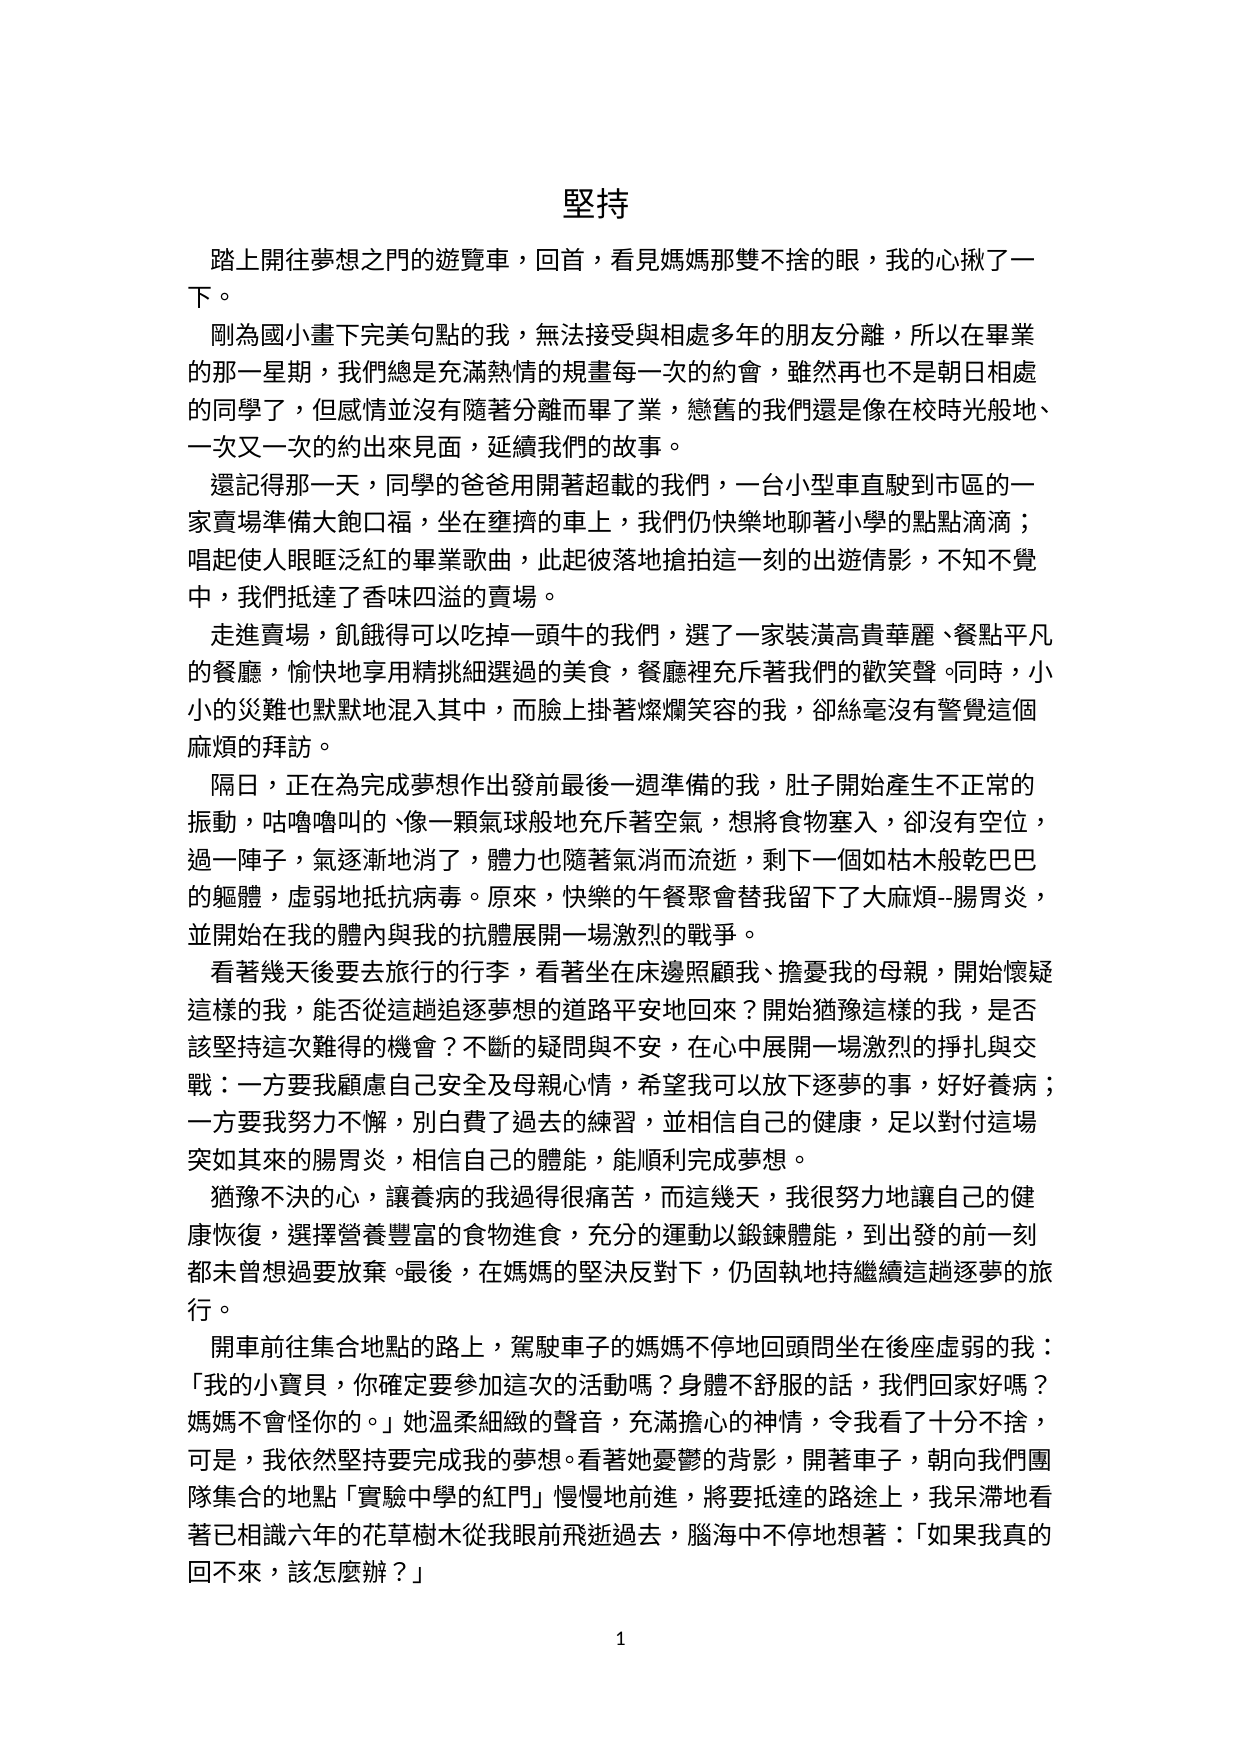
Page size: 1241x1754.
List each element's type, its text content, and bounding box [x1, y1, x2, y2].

text 開車前往集合地點的路上，駕駛車子的媽媽不停地回頭問坐在後座虛弱的我：「我的小寶貝，你確定要參加這次的活動嗎？身體不舒服的話，我們回家好嗎？媽媽不會怪你的。」她溫柔細緻的聲音，充滿擔心的神情，令我看了十分不捨，可是，我依然堅持要完成我的夢想。看著她憂鬱的背影，開著車子，朝向我們團隊集合的地點「實驗中學的紅門」慢慢地前進，將要抵達的路途上，我呆滯地看著已相識六年的花草樹木從我眼前飛逝過去，腦海中不停地想著：「如果我真的回不來，該怎麼辦？」 [187, 1327, 1053, 1589]
text 踏上開往夢想之門的遊覽車，回首，看見媽媽那雙不捨的眼，我的心揪了一下。 [187, 239, 1053, 314]
text 隔日，正在為完成夢想作出發前最後一週準備的我，肚子開始產生不正常的振動，咕嚕嚕叫的、像一顆氣球般地充斥著空氣，想將食物塞入，卻沒有空位，過一陣子，氣逐漸地消了，體力也隨著氣消而流逝，剩下一個如枯木般乾巴巴的軀體，虛弱地抵抗病毒。原來，快樂的午餐聚會替我留下了大麻煩--腸胃炎，並開始在我的體內與我的抗體展開一場激烈的戰爭。 [187, 764, 1053, 952]
text 剛為國小畫下完美句點的我，無法接受與相處多年的朋友分離，所以在畢業的那一星期，我們總是充滿熱情的規畫每一次的約會，雖然再也不是朝日相處的同學了，但感情並沒有隨著分離而畢了業，戀舊的我們還是像在校時光般地、一次又一次的約出來見面，延續我們的故事。 [187, 314, 1053, 464]
text 猶豫不決的心，讓養病的我過得很痛苦，而這幾天，我很努力地讓自己的健康恢復，選擇營養豐富的食物進食，充分的運動以鍛鍊體能，到出發的前一刻都未曾想過要放棄。最後，在媽媽的堅決反對下，仍固執地持繼續這趟逐夢的旅行。 [187, 1177, 1053, 1327]
text 走進賣場，飢餓得可以吃掉一頭牛的我們，選了一家裝潢高貴華麗、餐點平凡的餐廳，愉快地享用精挑細選過的美食，餐廳裡充斥著我們的歡笑聲。同時，小小的災難也默默地混入其中，而臉上掛著燦爛笑容的我，卻絲毫沒有警覺這個麻煩的拜訪。 [187, 614, 1053, 764]
text 看著幾天後要去旅行的行李，看著坐在床邊照顧我、擔憂我的母親，開始懷疑這樣的我，能否從這趟追逐夢想的道路平安地回來？開始猶豫這樣的我，是否該堅持這次難得的機會？不斷的疑問與不安，在心中展開一場激烈的掙扎與交戰：一方要我顧慮自己安全及母親心情，希望我可以放下逐夢的事，好好養病；一方要我努力不懈，別白費了過去的練習，並相信自己的健康，足以對付這場突如其來的腸胃炎，相信自己的體能，能順利完成夢想。 [187, 952, 1053, 1177]
text 還記得那一天，同學的爸爸用開著超載的我們，一台小型車直駛到市區的一家賣場準備大飽口福，坐在壅擠的車上，我們仍快樂地聊著小學的點點滴滴；唱起使人眼眶泛紅的畢業歌曲，此起彼落地搶拍這一刻的出遊倩影，不知不覺中，我們抵達了香味四溢的賣場。 [187, 464, 1053, 614]
text 堅持 [187, 164, 1053, 239]
